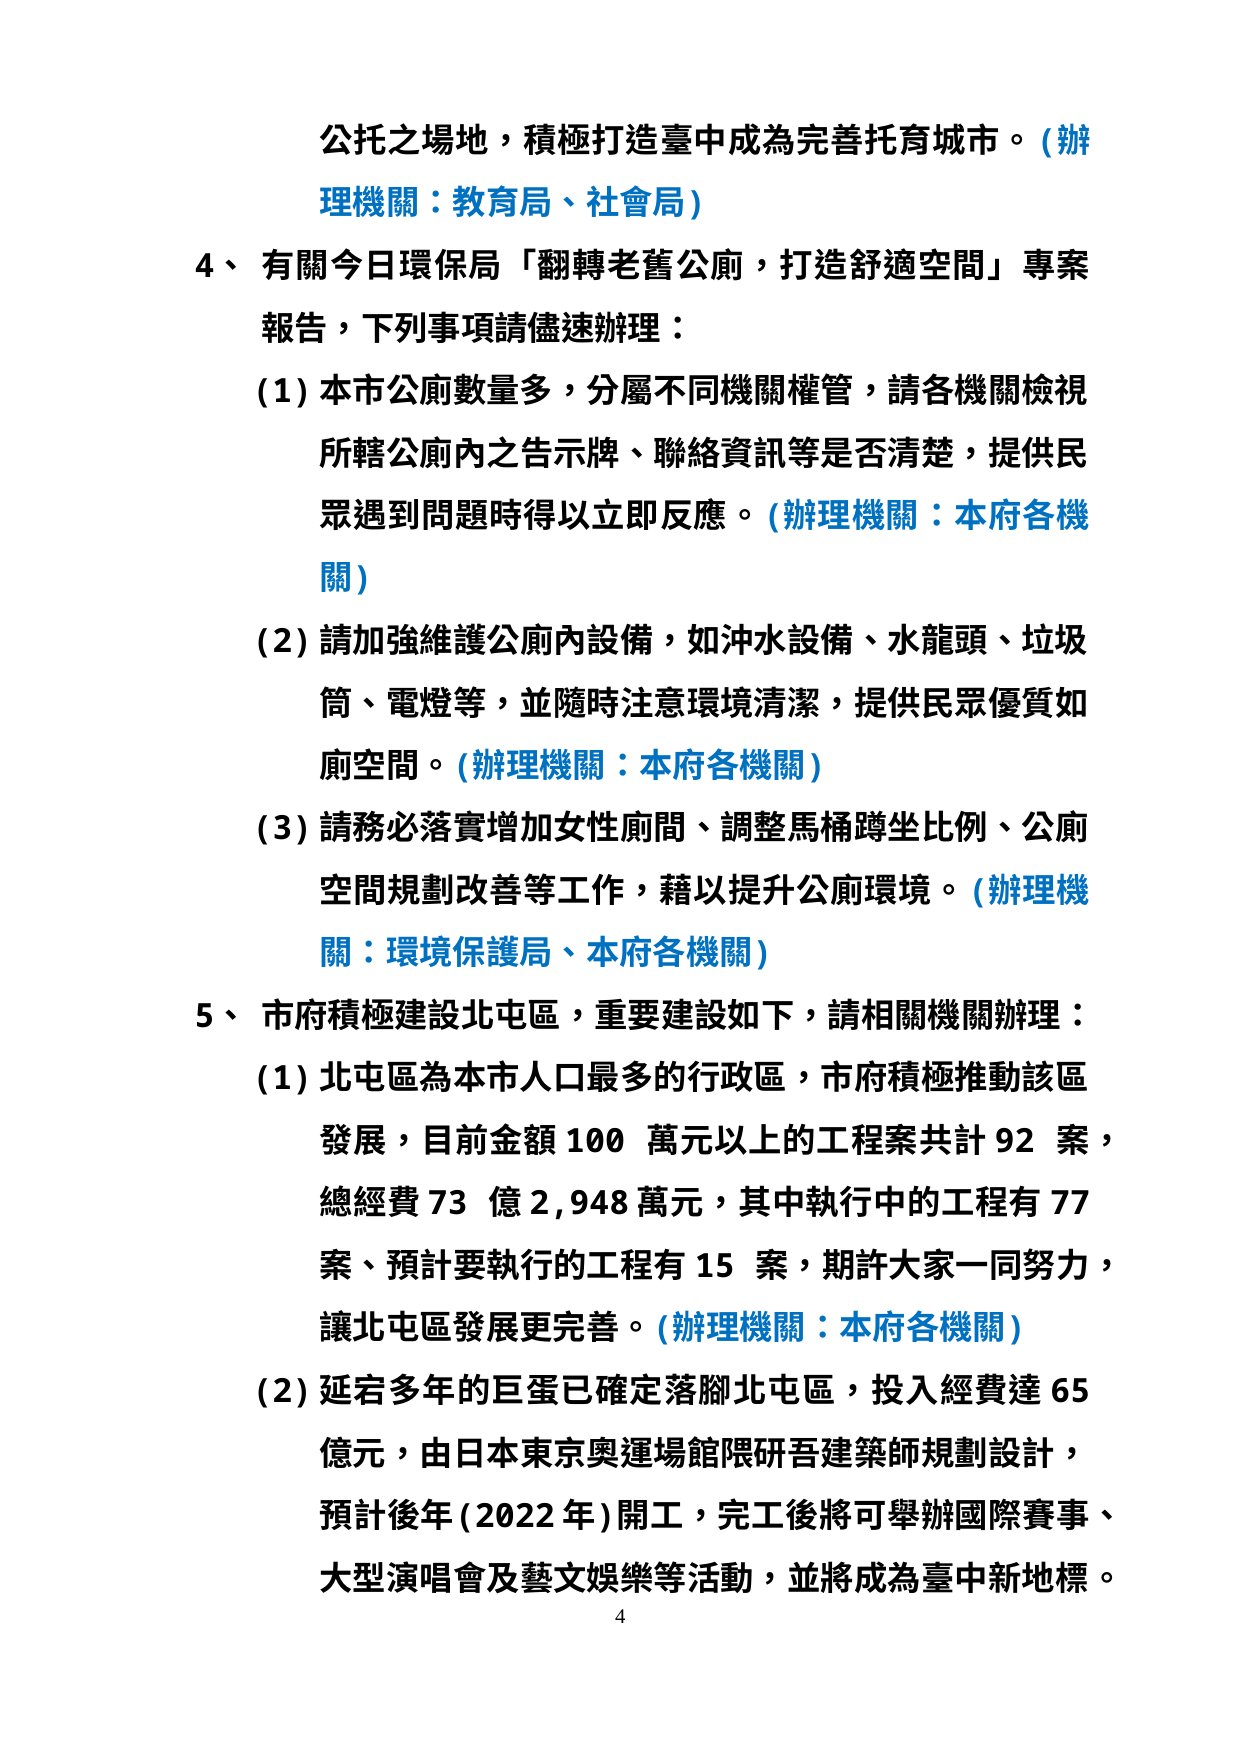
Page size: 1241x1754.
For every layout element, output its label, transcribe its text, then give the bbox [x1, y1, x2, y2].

list 北屯區為本市人口最多的行政區，市府積極推動該區發展，目前金額100 萬元以上的工程案共計92 案，總經費73 億2,948萬元，其中執行中的工程有77 案、預計要執行的工程有15 案，期許大家一同努力，讓北屯區發展更完善。(辦理機關：本府各機關) [252, 1034, 1090, 1346]
list 有關今日環保局「翻轉老舊公廁，打造舒適空間」專案報告，下列事項請儘速辦理： [194, 221, 1090, 346]
list 請加強維護公廁內設備，如沖水設備、水龍頭、垃圾筒、電燈等，並隨時注意環境清潔，提供民眾優質如廁空間。(辦理機關：本府各機關) [252, 596, 1090, 784]
list 本市公廁數量多，分屬不同機關權管，請各機關檢視所轄公廁內之告示牌、聯絡資訊等是否清楚，提供民眾遇到問題時得以立即反應。(辦理機關：本府各機關) [252, 346, 1090, 596]
list 延宕多年的巨蛋已確定落腳北屯區，投入經費達65億元，由日本東京奧運場館隈研吾建築師規劃設計，預計後年(2022年)開工，完工後將可舉辦國際賽事、大型演唱會及藝文娛樂等活動，並將成為臺中新地標。(辦理機關：運動局) [252, 1346, 1090, 1596]
list 為健全良好的公托公幼環境，市府推動「公托公幼倍增計畫」，目前公托已由本人上任時5所增至14所，公幼二年來也由90班增至131班，親子館則由4座增至9座，市府將持續盤點本市閒置空間，包括公有市場、里活動中心等地，活化運用既有空間作為公幼、公托之場地，積極打造臺中成為完善托育城市。(辦理機關：教育局、社會局) [252, 96, 1090, 221]
list 請務必落實增加女性廁間、調整馬桶蹲坐比例、公廁空間規劃改善等工作，藉以提升公廁環境。(辦理機關：環境保護局、本府各機關) [252, 784, 1090, 971]
list 市府積極建設北屯區，重要建設如下，請相關機關辦理： [194, 971, 1090, 1034]
